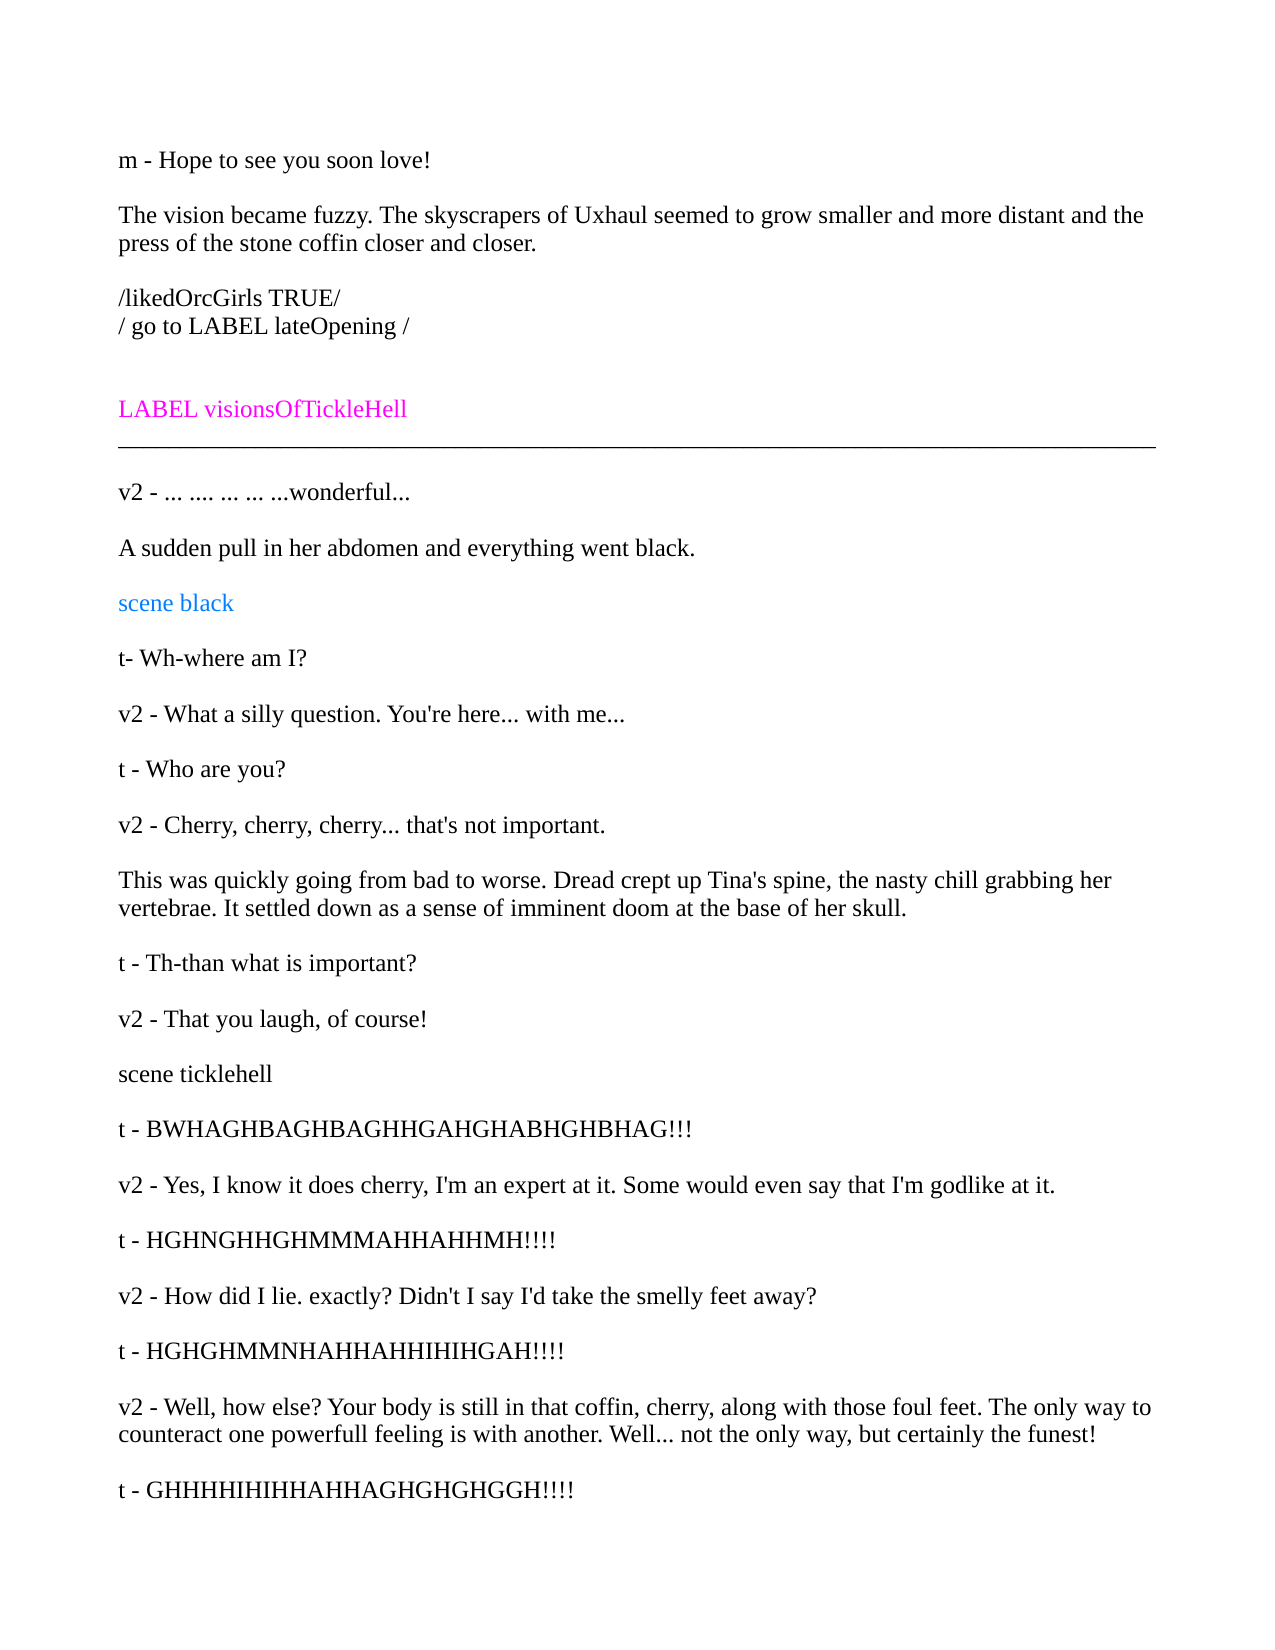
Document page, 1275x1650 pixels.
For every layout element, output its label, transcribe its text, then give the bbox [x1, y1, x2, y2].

text / go to LABEL lateOpening / [118, 312, 1157, 340]
text v2 - How did I lie. exactly? Didn't I say I'd take the smelly feet away? [118, 1282, 1157, 1309]
text v2 - What a silly question. You're here... with me... [118, 700, 1157, 728]
text A sudden pull in her abdomen and everything went black. [118, 534, 1157, 561]
text t - Th-than what is important? [118, 949, 1157, 977]
text t - GHHHHIHIHHAHHAGHGHGHGGH!!!! [118, 1476, 1157, 1503]
text scene ticklehell [118, 1060, 1157, 1088]
text scene black [118, 589, 1157, 617]
text This was quickly going from bad to worse. Dread crept up Tina's spine, the nasty chill grabbing her vertebrae. It settled down as a sense of imminent doom at the base of her skull. [118, 866, 1157, 922]
text t - HGHNGHHGHMMMAHHAHHMH!!!! [118, 1226, 1157, 1254]
text v2 - That you laugh, of course! [118, 1005, 1157, 1032]
text v2 - ... .... ... ... ...wonderful... [118, 478, 1157, 506]
text /likedOrcGirls TRUE/ [118, 284, 1157, 312]
text m - Hope to see you soon love! [118, 146, 1157, 173]
text v2 - Yes, I know it does cherry, I'm an expert at it. Some would even say that I'm godlike at it. [118, 1171, 1157, 1199]
text t - HGHGHMMNHAHHAHHIHIHGAH!!!! [118, 1337, 1157, 1365]
text ___________________________________________________________________________________ [118, 423, 1157, 451]
text t - Who are you? [118, 755, 1157, 783]
text t- Wh-where am I? [118, 644, 1157, 672]
text The vision became fuzzy. The skyscrapers of Uxhaul seemed to grow smaller and more distant and the press of the stone coffin closer and closer. [118, 201, 1157, 257]
text v2 - Well, how else? Your body is still in that coffin, cherry, along with those foul feet. The only way to counteract one powerfull feeling is with another. Well... not the only way, but certainly the funest! [118, 1393, 1157, 1448]
text v2 - Cherry, cherry, cherry... that's not important. [118, 811, 1157, 838]
text t - BWHAGHBAGHBAGHHGAHGHABHGHBHAG!!! [118, 1116, 1157, 1143]
text LABEL visionsOfTickleHell [118, 395, 1157, 423]
